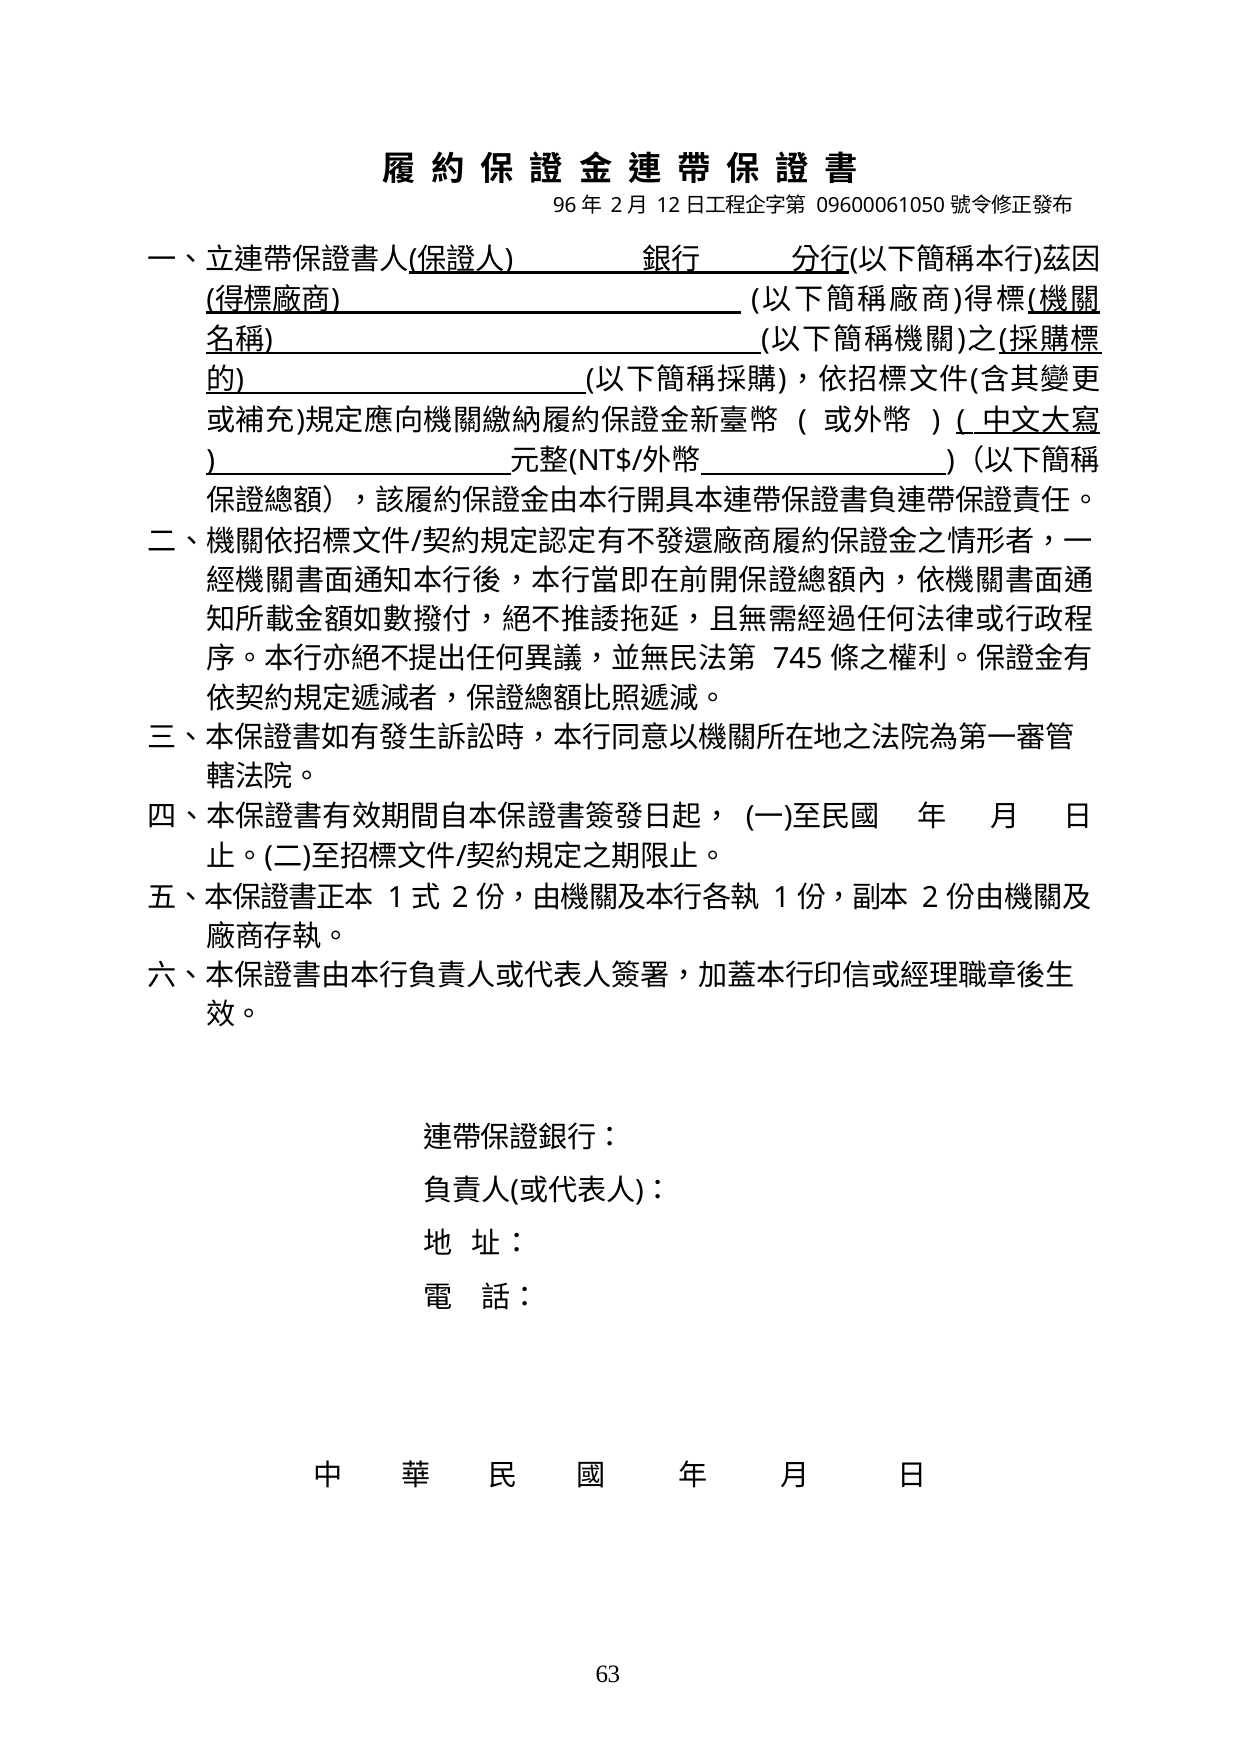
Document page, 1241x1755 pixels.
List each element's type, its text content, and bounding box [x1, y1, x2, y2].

text 負責人(或代表人)：地 址： [423, 1167, 684, 1262]
text 96 年 2 月 12 日工程企字第 09600061050 號令修正發布 [553, 190, 1195, 218]
text 電 話： [423, 1274, 1195, 1316]
text 中 華 民 國 年 月 日 [100, 1451, 1141, 1494]
text 六、本保證書由本行負責人或代表人簽署，加蓋本行印信或經理職章後生效。 [148, 955, 1093, 1032]
text 三、本保證書如有發生訴訟時，本行同意以機關所在地之法院為第一審管轄法院。 [148, 717, 1093, 794]
text 一、立連帶保證書人(保證人) 銀行 分行(以下簡稱本行)茲因(得標廠商) (以下簡稱廠商)得標(機關 名稱) (以下簡稱機關)之(採購標的) (以下簡稱採購)，依招標文件(含其變更或補充)規定應向機關繳納履約保證金新臺幣 ( 或外幣 ) ( 中文大寫 ) 元整(NT$/外幣 )（以下簡稱保證總額），該履約保證金由本行開具本連帶保證書負連帶保證責任。 [148, 237, 1100, 519]
text 連帶保證銀行： [423, 1113, 1195, 1155]
text 四、本保證書有效期間自本保證書簽發日起， (一)至民國 年 月 日止。(二)至招標文件/契約規定之期限止。 [148, 795, 1093, 875]
text 二、機關依招標文件/契約規定認定有不發還廠商履約保證金之情形者，一經機關書面通知本行後，本行當即在前開保證總額內，依機關書面通知所載金額如數撥付，絕不推諉拖延，且無需經過任何法律或行政程序。本行亦絕不提出任何異議，並無民法第 745 條之權利。保證金有依契約規定遞減者，保證總額比照遞減。 [148, 520, 1093, 717]
subtitle 履 約 保 證 金 連 帶 保 證 書 [100, 144, 1141, 190]
text 五、本保證書正本 1 式 2 份，由機關及本行各執 1 份，副本 2 份由機關及廠商存執。 [148, 877, 1093, 955]
